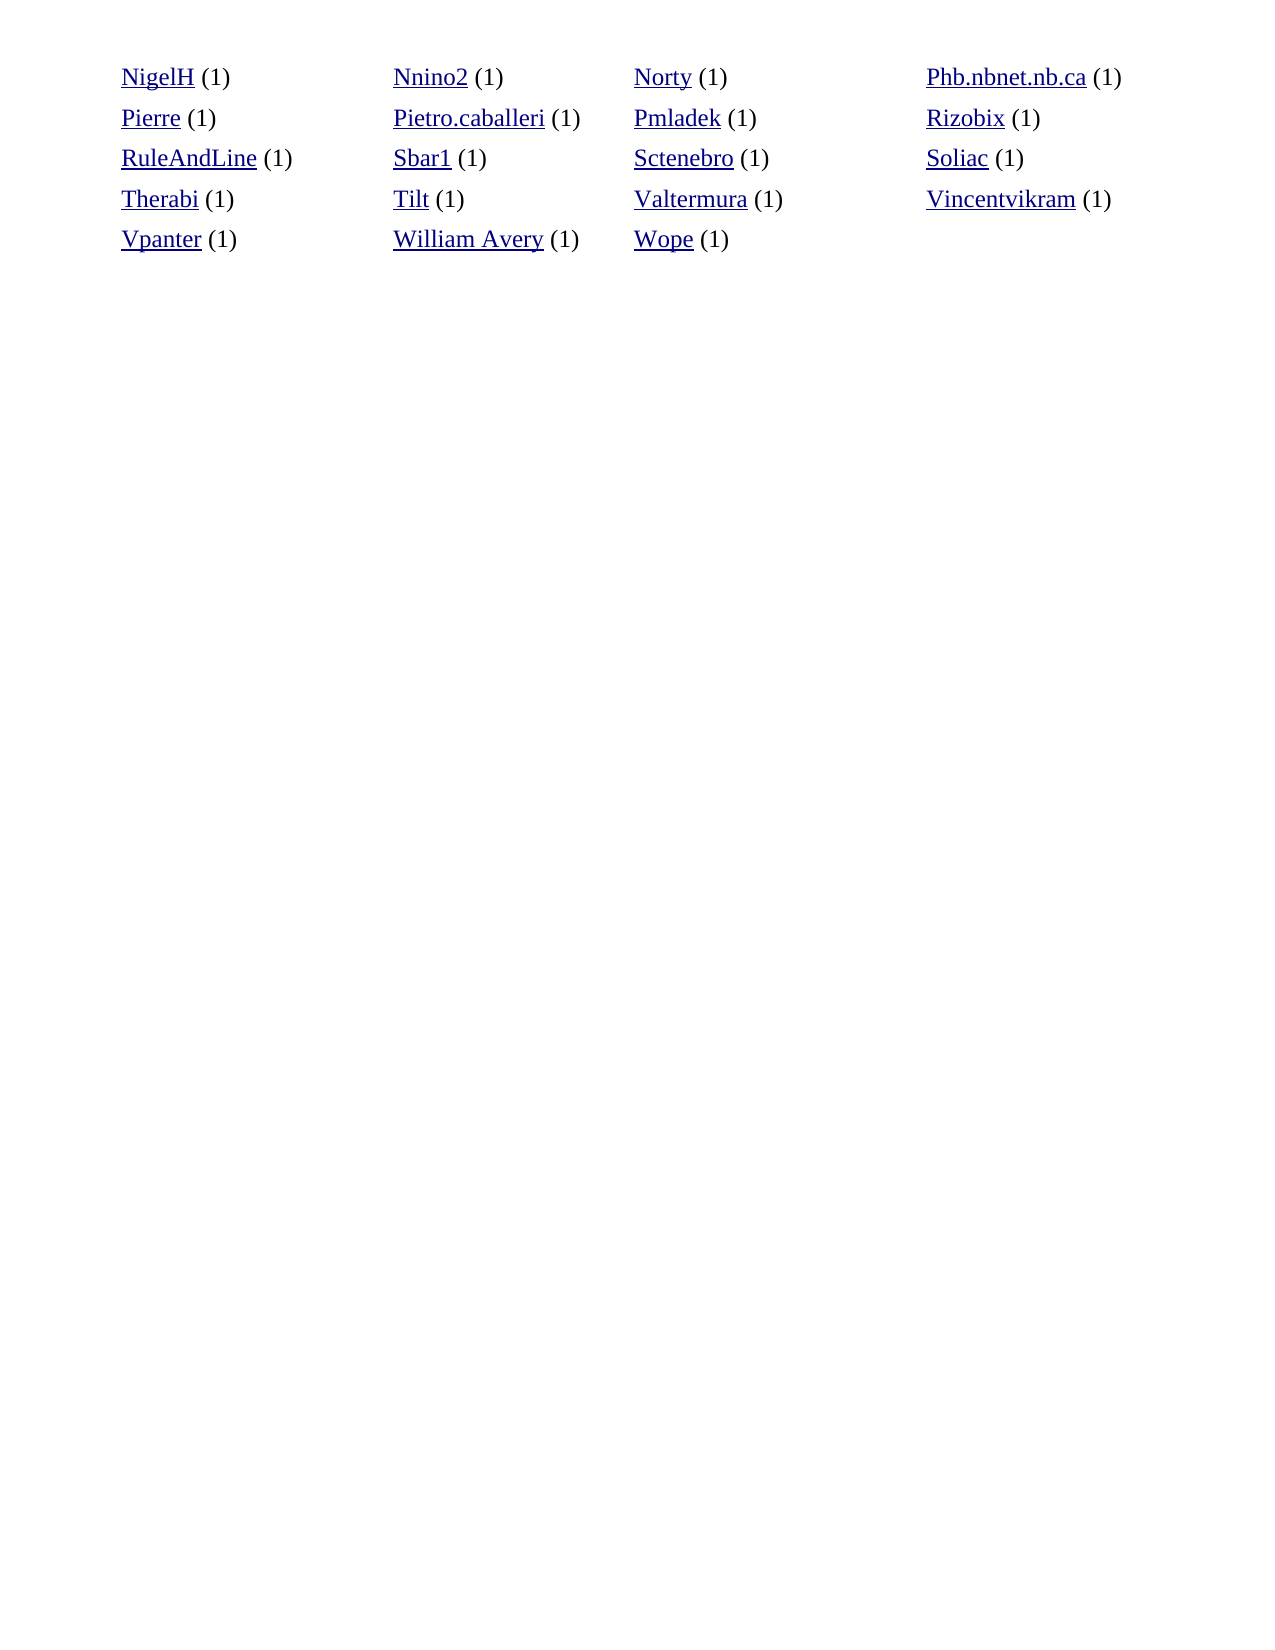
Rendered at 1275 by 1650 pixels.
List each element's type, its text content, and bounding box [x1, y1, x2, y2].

table_cell Sctenebro (1) [631, 140, 923, 181]
table_cell Vpanter (1) [118, 222, 390, 262]
table_cell Phb.nbnet.nb.ca (1) [923, 59, 1172, 100]
table_cell Tilt (1) [390, 181, 631, 222]
table_cell NigelH (1) [118, 59, 390, 100]
table_cell Norty (1) [631, 59, 923, 100]
table_cell Rizobix (1) [923, 100, 1172, 140]
table_cell William Avery (1) [390, 222, 631, 262]
table_cell Pierre (1) [118, 100, 390, 140]
table_cell Sbar1 (1) [390, 140, 631, 181]
table_cell Therabi (1) [118, 181, 390, 222]
table_cell Wope (1) [631, 222, 923, 262]
table_cell [923, 222, 1172, 262]
table_cell Pietro.caballeri (1) [390, 100, 631, 140]
table_cell Nnino2 (1) [390, 59, 631, 100]
table_cell Valtermura (1) [631, 181, 923, 222]
table_cell Pmladek (1) [631, 100, 923, 140]
table_cell RuleAndLine (1) [118, 140, 390, 181]
table_cell Soliac (1) [923, 140, 1172, 181]
table_cell Vincentvikram (1) [923, 181, 1172, 222]
